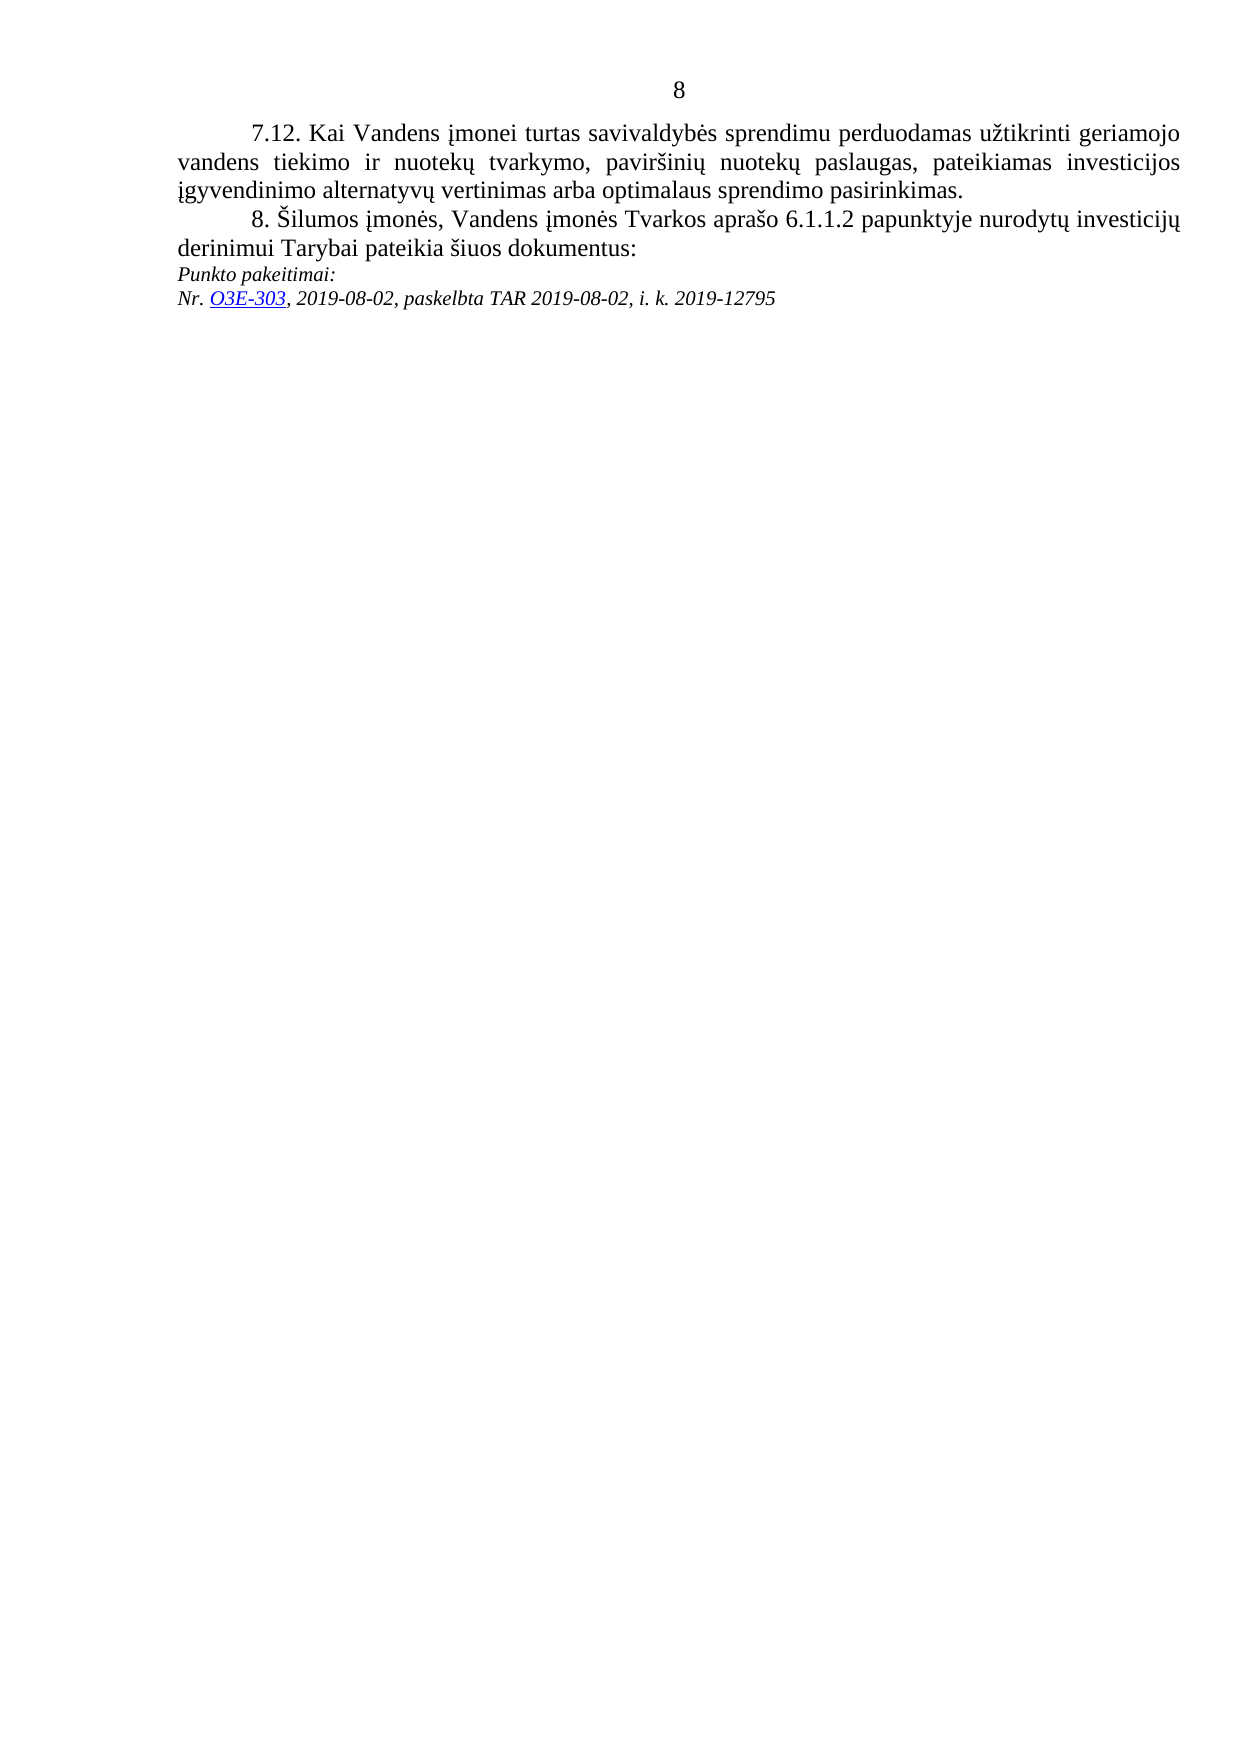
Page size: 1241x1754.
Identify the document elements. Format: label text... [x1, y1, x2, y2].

text 8. Šilumos įmonės, Vandens įmonės Tvarkos aprašo 6.1.1.2 papunktyje nurodytų investicijų derinimui Tarybai pateikia šiuos dokumentus: [177, 204, 1181, 262]
text 7.12. Kai Vandens įmonei turtas savivaldybės sprendimu perduodamas užtikrinti geriamojo vandens tiekimo ir nuotekų tvarkymo, paviršinių nuotekų paslaugas, pateikiamas investicijos įgyvendinimo alternatyvų vertinimas arba optimalaus sprendimo pasirinkimas. [177, 118, 1181, 204]
text Nr. O3E-303, 2019-08-02, paskelbta TAR 2019-08-02, i. k. 2019-12795 [177, 286, 1181, 310]
text Punkto pakeitimai: [177, 262, 1181, 286]
